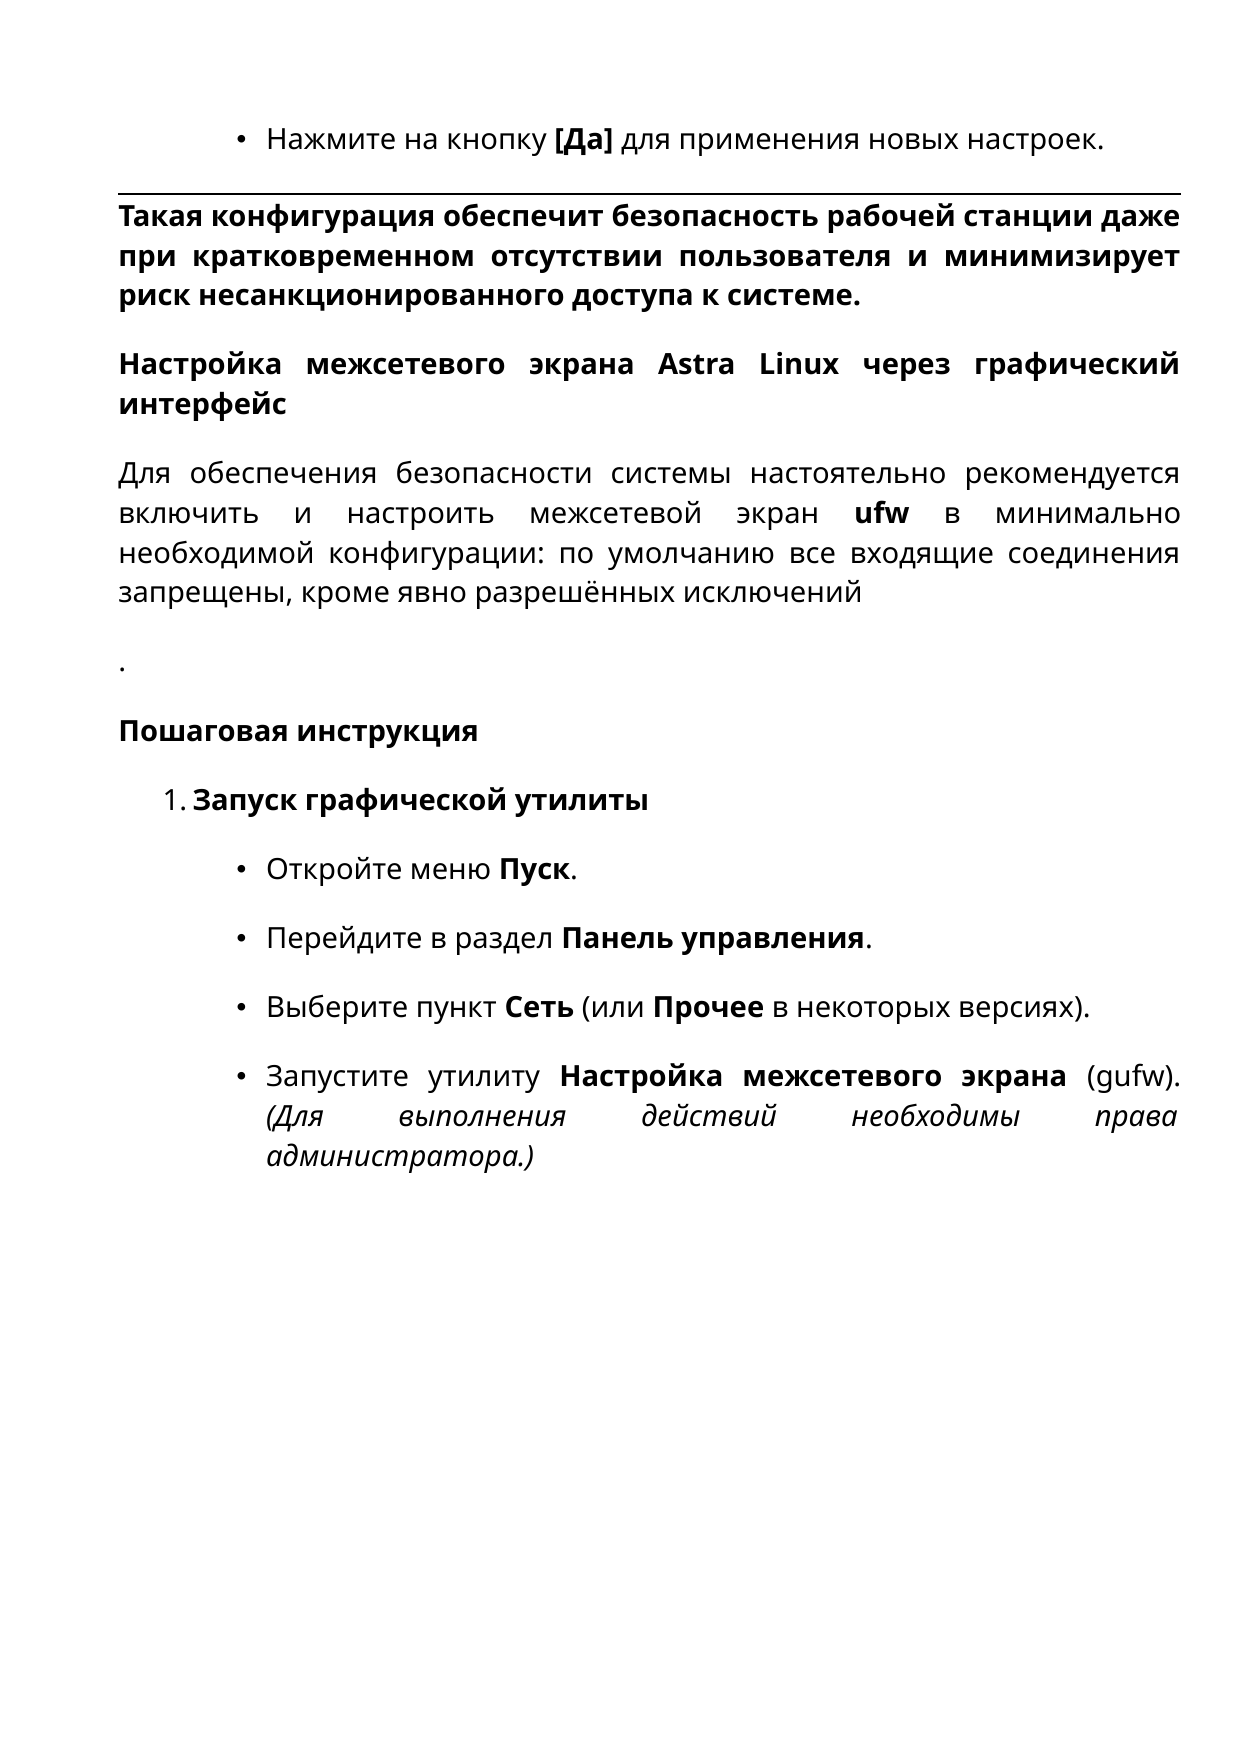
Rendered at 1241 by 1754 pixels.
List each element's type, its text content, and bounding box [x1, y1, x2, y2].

list Нажмите на кнопку [Да] для применения новых настроек. [236, 118, 1181, 158]
list Выберите пункт Сеть (или Прочее в некоторых версиях). [236, 987, 1181, 1026]
subtitle Настройка межсетевого экрана Astra Linux через графический интерфейс [118, 344, 1181, 423]
list Откройте меню Пуск. [236, 848, 1181, 888]
list Перейдите в раздел Панель управления. [236, 917, 1181, 957]
text Для обеспечения безопасности системы настоятельно рекомендуется включить и настроить межсетевой экран ufw в минимально необходимой конфигурации: по умолчанию все входящие соединения запрещены, кроме явно разрешённых исключений [118, 452, 1181, 611]
list Запуск графической утилиты [162, 779, 1181, 819]
subtitle Пошаговая инструкция [118, 710, 1181, 749]
list Запустите утилиту Настройка межсетевого экрана (gufw). (Для выполнения действий необходимы права администратора.) [236, 1056, 1181, 1175]
text Такая конфигурация обеспечит безопасность рабочей станции даже при кратковременном отсутствии пользователя и минимизирует риск несанкционированного доступа к системе. [118, 195, 1181, 314]
text . [118, 641, 1181, 680]
